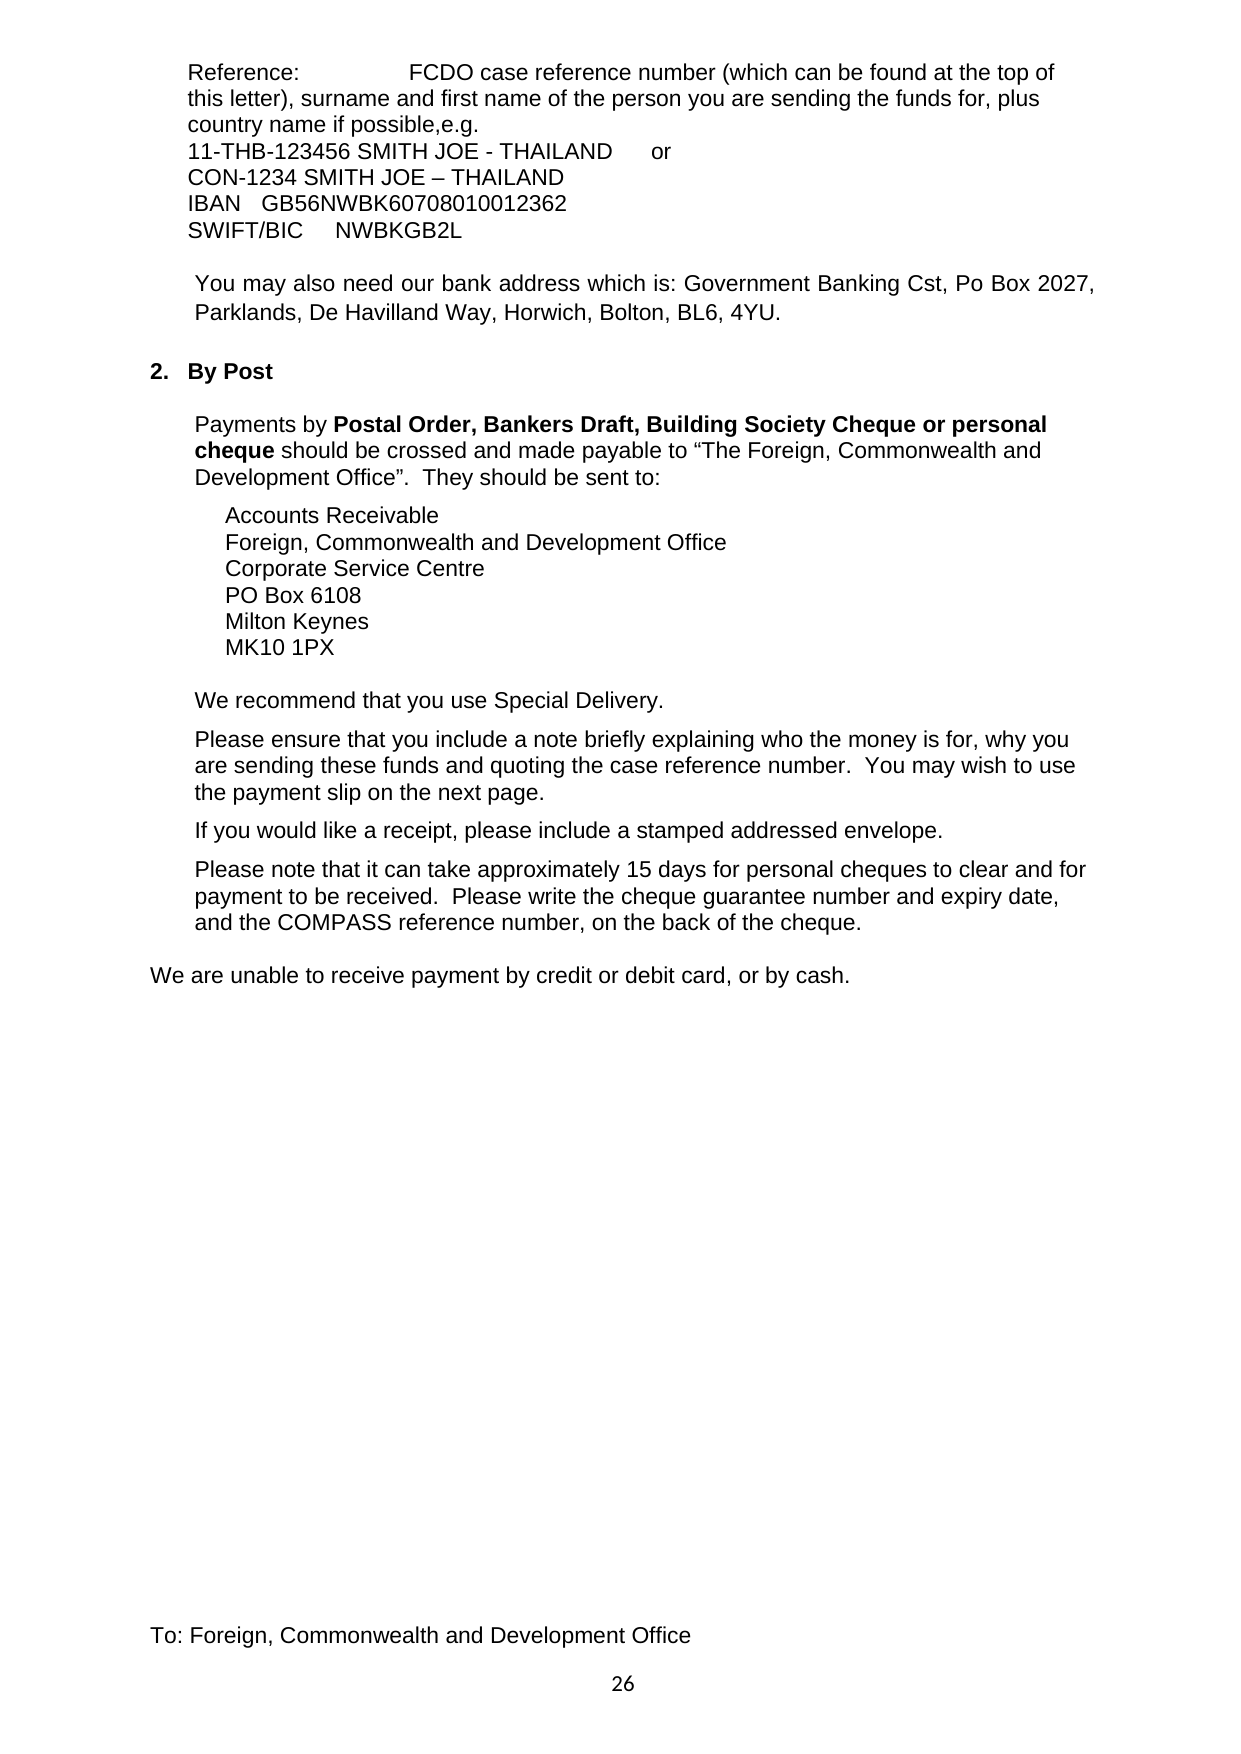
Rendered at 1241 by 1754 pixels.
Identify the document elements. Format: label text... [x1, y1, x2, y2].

text PO Box 6108 [194, 582, 1096, 608]
text If you would like a receipt, please include a stamped addressed envelope. [194, 817, 1096, 844]
text Please note that it can take approximately 15 days for personal cheques to clear and for payment to be received. Please write the cheque guarantee number and expiry date, and the COMPASS reference number, on the back of the cheque. [194, 856, 1096, 935]
text Please ensure that you include a note briefly explaining who the money is for, why you are sending these funds and quoting the case reference number. You may wish to use the payment slip on the next page. [194, 726, 1096, 805]
text You may also need our bank address which is: Government Banking Cst, Po Box 2027, Parklands, De Havilland Way, Horwich, Bolton, BL6, 4YU. [194, 269, 1096, 325]
text We are unable to receive payment by credit or debit card, or by cash. [150, 962, 1096, 988]
text To: Foreign, Commonwealth and Development Office [150, 1622, 1096, 1648]
text Corporate Service Centre [194, 555, 1096, 582]
text Accounts Receivable [194, 502, 1096, 529]
text Payments by Postal Order, Bankers Draft, Building Society Cheque or personal cheque should be crossed and made payable to “The Foreign, Commonwealth and Development Office”. They should be sent to: [194, 411, 1096, 490]
list By Post [150, 358, 1096, 384]
text Reference: FCDO case reference number (which can be found at the top of this letter), surname and first name of the person you are sending the funds for, plus country name if possible,e.g. [187, 59, 1096, 138]
text Foreign, Commonwealth and Development Office [194, 529, 1096, 555]
text SWIFT/BIC NWBKGB2L [187, 217, 1096, 243]
text IBAN GB56NWBK60708010012362 [187, 190, 1096, 217]
text MK10 1PX [194, 634, 1096, 661]
text Milton Keynes [194, 608, 1096, 634]
text 11-THB-123456 SMITH JOE - THAILAND or [187, 138, 1096, 164]
text CON-1234 SMITH JOE – THAILAND [187, 164, 1096, 190]
text We recommend that you use Special Delivery. [194, 687, 1096, 713]
